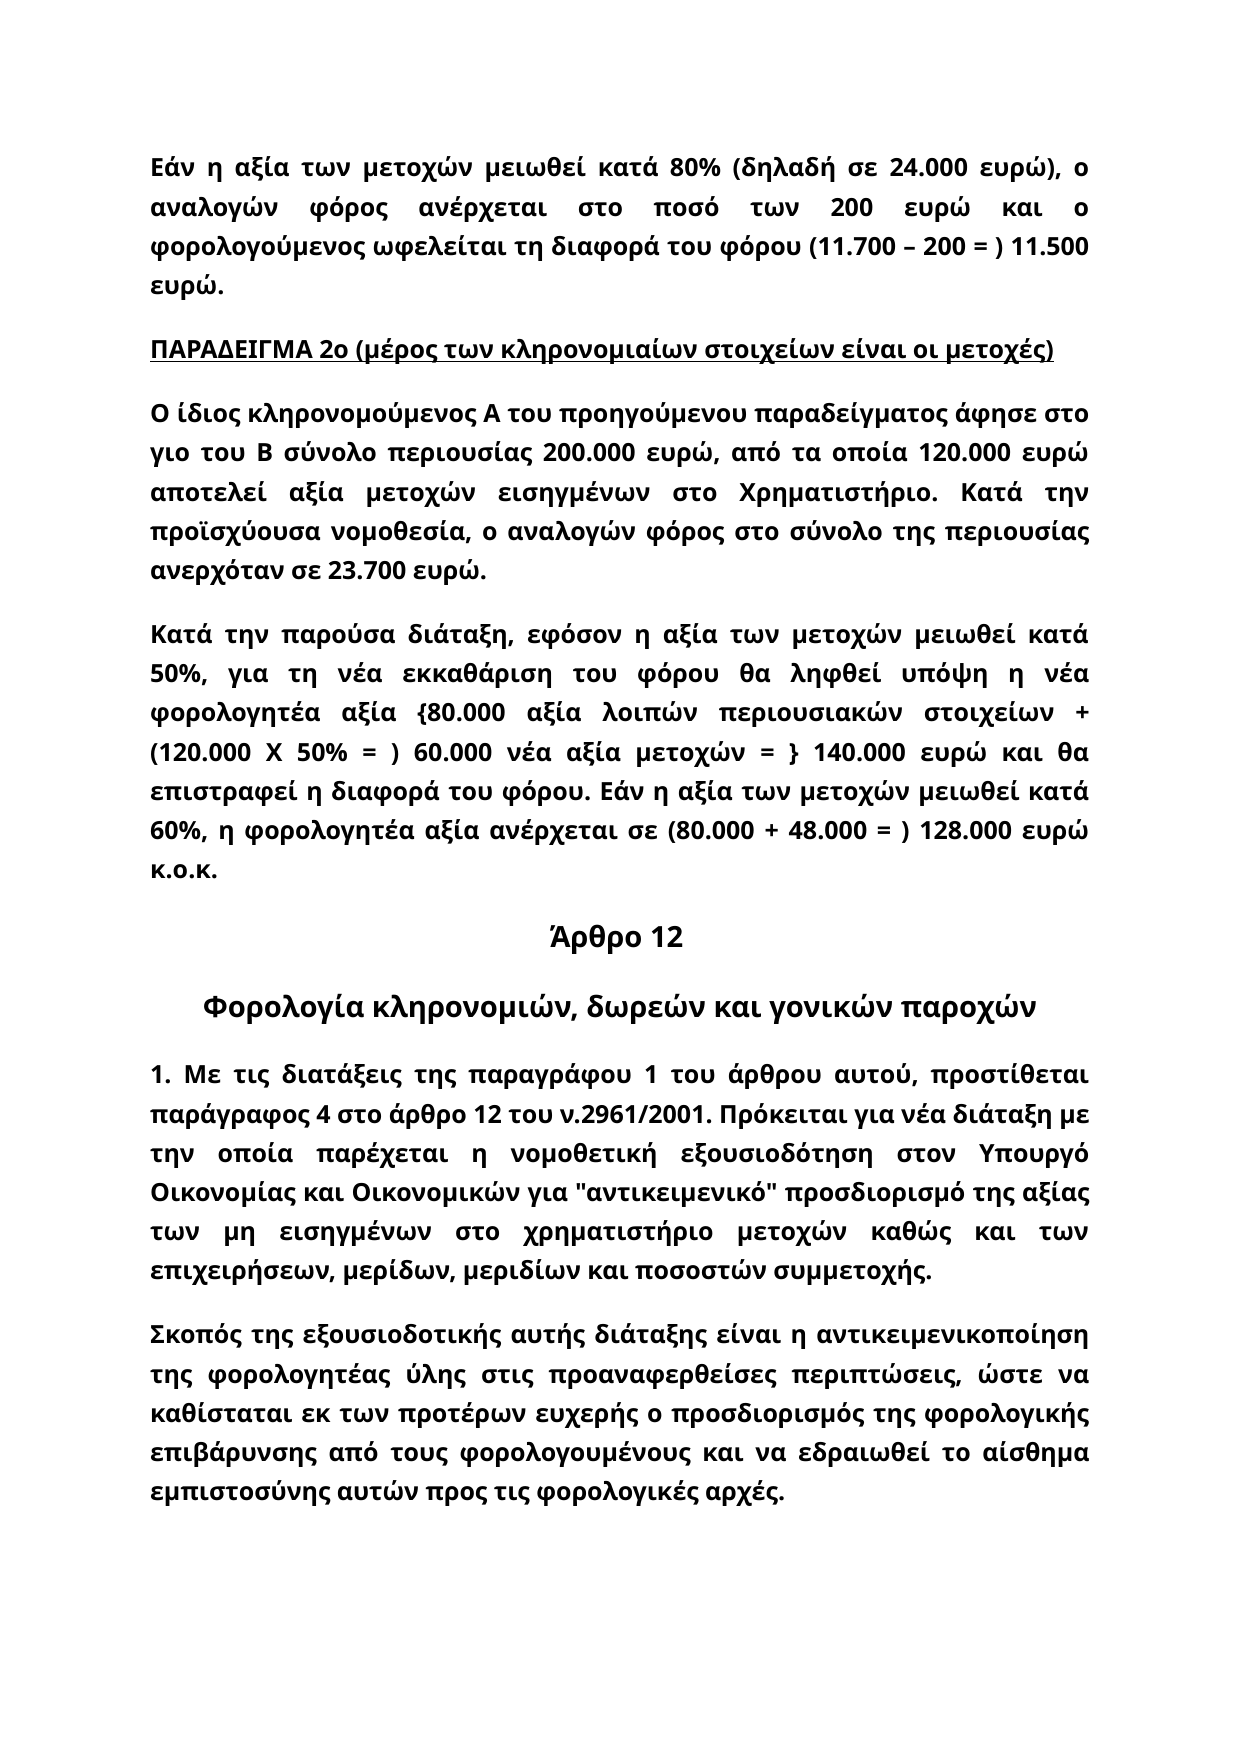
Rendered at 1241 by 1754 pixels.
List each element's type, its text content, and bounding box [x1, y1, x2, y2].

text Κατά την παρούσα διάταξη, εφόσον η αξία των μετοχών μειωθεί κατά 50%, για τη νέα εκκαθάριση του φόρου θα ληφθεί υπόψη η νέα φορολογητέα αξία {80.000 αξία λοιπών περιουσιακών στοιχείων + (120.000 Χ 50% = ) 60.000 νέα αξία μετοχών = } 140.000 ευρώ και θα επιστραφεί η διαφορά του φόρου. Εάν η αξία των μετοχών μειωθεί κατά 60%, η φορολογητέα αξία ανέρχεται σε (80.000 + 48.000 = ) 128.000 ευρώ κ.ο.κ. [150, 617, 1090, 886]
text Εάν η αξία των μετοχών μειωθεί κατά 80% (δηλαδή σε 24.000 ευρώ), ο αναλογών φόρος ανέρχεται στο ποσό των 200 ευρώ και ο φορολογούμενος ωφελείται τη διαφορά του φόρου (11.700 – 200 = ) 11.500 ευρώ. [150, 150, 1090, 302]
subtitle Φορολογία κληρονομιών, δωρεών και γονικών παροχών [150, 986, 1090, 1026]
subtitle Άρθρο 12 [150, 916, 1090, 956]
text 1. Με τις διατάξεις της παραγράφου 1 του άρθρου αυτού, προστίθεται παράγραφος 4 στο άρθρο 12 του ν.2961/2001. Πρόκειται για νέα διάταξη με την οποία παρέχεται η νομοθετική εξουσιοδότηση στον Υπουργό Οικονομίας και Οικονομικών για "αντικειμενικό" προσδιορισμό της αξίας των μη εισηγμένων στο χρηματιστήριο μετοχών καθώς και των επιχειρήσεων, μερίδων, μεριδίων και ποσοστών συμμετοχής. [150, 1057, 1090, 1287]
text ΠΑΡΑΔΕΙΓΜΑ 2ο (μέρος των κληρονομιαίων στοιχείων είναι οι μετοχές) [150, 332, 1090, 366]
text Ο ίδιος κληρονομούμενος Α του προηγούμενου παραδείγματος άφησε στο γιο του Β σύνολο περιουσίας 200.000 ευρώ, από τα οποία 120.000 ευρώ αποτελεί αξία μετοχών εισηγμένων στο Χρηματιστήριο. Κατά την προϊσχύουσα νομοθεσία, ο αναλογών φόρος στο σύνολο της περιουσίας ανερχόταν σε 23.700 ευρώ. [150, 396, 1090, 587]
text Σκοπός της εξουσιοδοτικής αυτής διάταξης είναι η αντικειμενικοποίηση της φορολογητέας ύλης στις προαναφερθείσες περιπτώσεις, ώστε να καθίσταται εκ των προτέρων ευχερής ο προσδιορισμός της φορολογικής επιβάρυνσης από τους φορολογουμένους και να εδραιωθεί το αίσθημα εμπιστοσύνης αυτών προς τις φορολογικές αρχές. [150, 1317, 1090, 1508]
